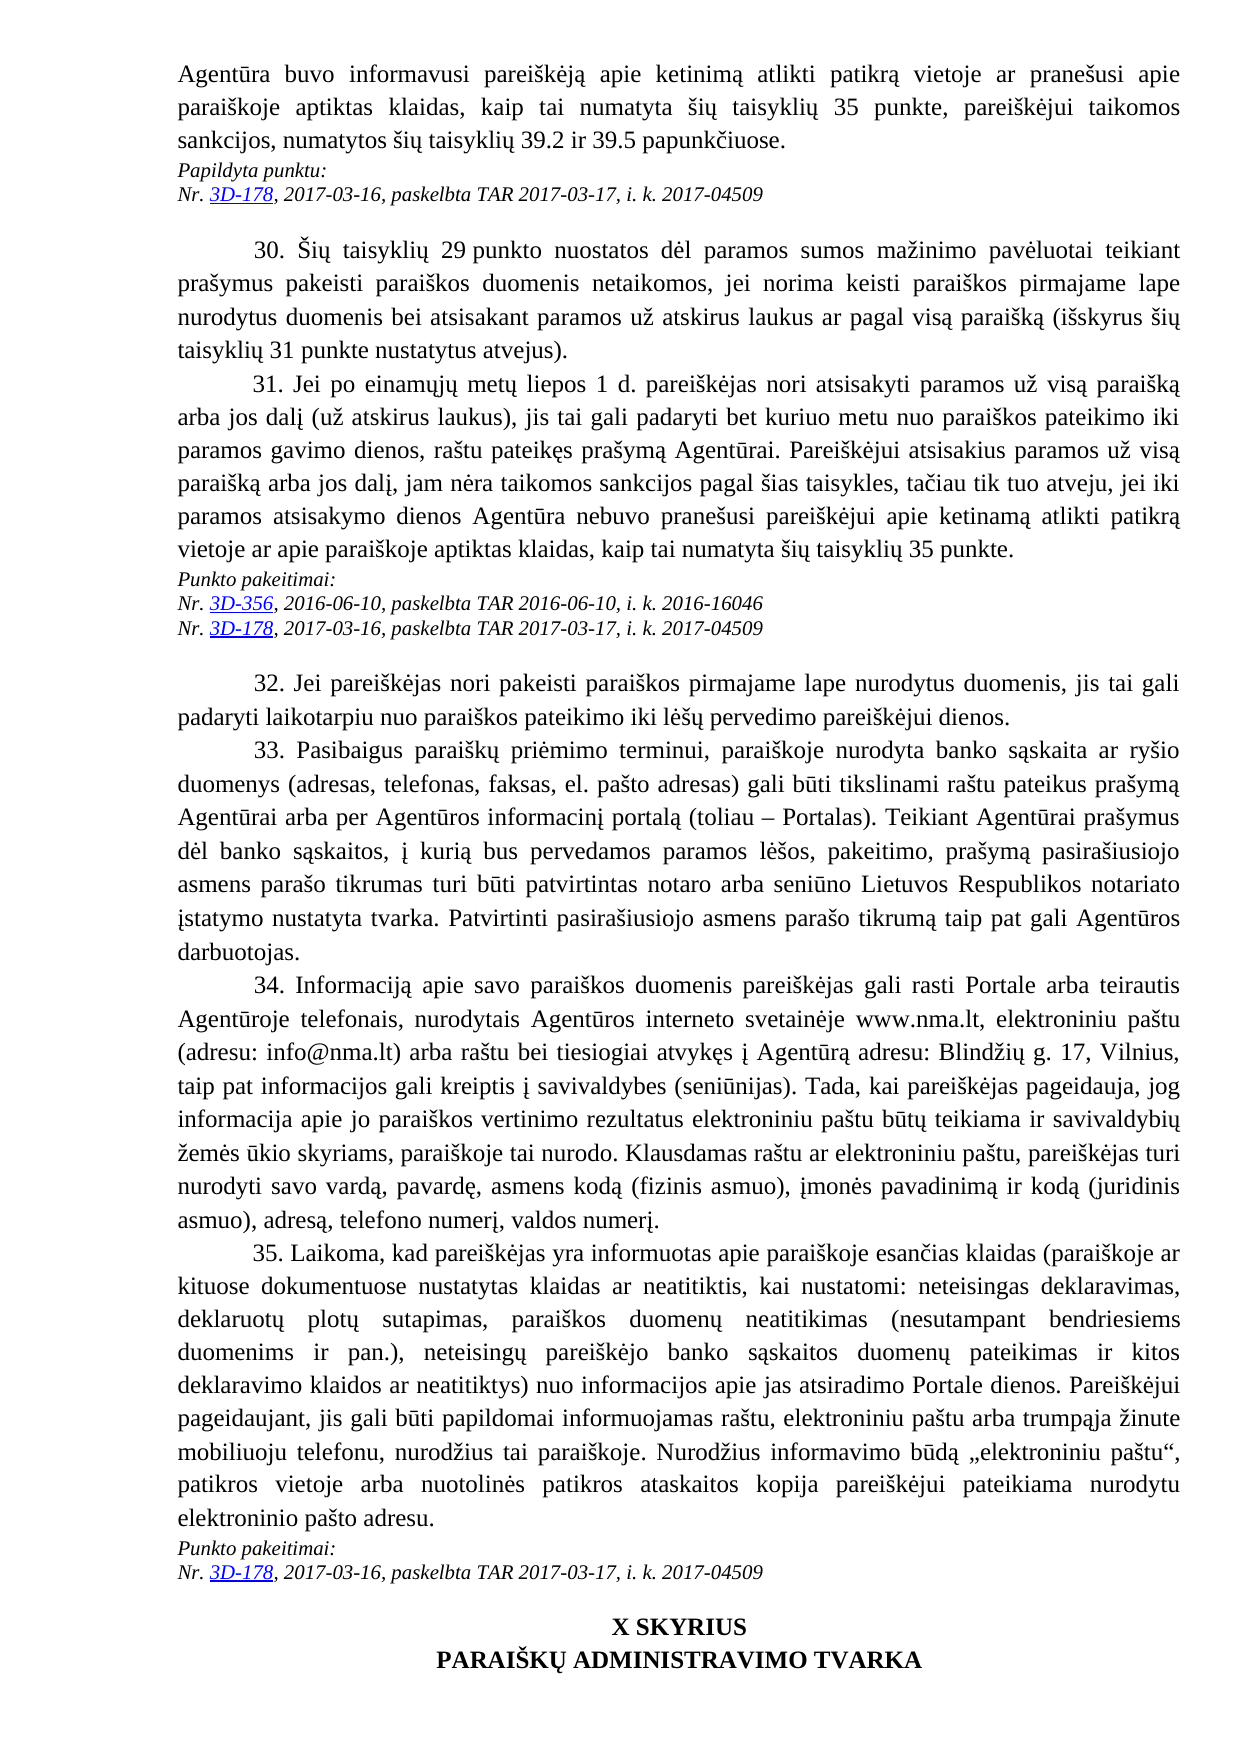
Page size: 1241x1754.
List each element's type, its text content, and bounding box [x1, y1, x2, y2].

text 31. Jei po einamųjų metų liepos 1 d. pareiškėjas nori atsisakyti paramos už visą paraišką arba jos dalį (už atskirus laukus), jis tai gali padaryti bet kuriuo metu nuo paraiškos pateikimo iki paramos gavimo dienos, raštu pateikęs prašymą Agentūrai. Pareiškėjui atsisakius paramos už visą paraišką arba jos dalį, jam nėra taikomos sankcijos pagal šias taisykles, tačiau tik tuo atveju, jei iki paramos atsisakymo dienos Agentūra nebuvo pranešusi pareiškėjui apie ketinamą atlikti patikrą vietoje ar apie paraiškoje aptiktas klaidas, kaip tai numatyta šių taisyklių 35 punkte. [177, 369, 1181, 563]
text Agentūra buvo informavusi pareiškėją apie ketinimą atlikti patikrą vietoje ar pranešusi apie paraiškoje aptiktas klaidas, kaip tai numatyta šių taisyklių 35 punkte, pareiškėjui taikomos sankcijos, numatytos šių taisyklių 39.2 ir 39.5 papunkčiuose. [177, 59, 1181, 154]
text PARAIŠKŲ ADMINISTRAVIMO TVARKA [177, 1646, 1181, 1674]
text Papildyta punktu: [177, 158, 1181, 182]
text X SKYRIUS [177, 1612, 1181, 1641]
text Punkto pakeitimai: [177, 567, 1181, 591]
text Nr. 3D-178, 2017-03-16, paskelbta TAR 2017-03-17, i. k. 2017-04509 [177, 1560, 1181, 1584]
text 32. Jei pareiškėjas nori pakeisti paraiškos pirmajame lape nurodytus duomenis, jis tai gali padaryti laikotarpiu nuo paraiškos pateikimo iki lėšų pervedimo pareiškėjui dienos. [177, 668, 1181, 731]
text Punkto pakeitimai: [177, 1536, 1181, 1560]
text Nr. 3D-178, 2017-03-16, paskelbta TAR 2017-03-17, i. k. 2017-04509 [177, 182, 1181, 206]
text Nr. 3D-178, 2017-03-16, paskelbta TAR 2017-03-17, i. k. 2017-04509 [177, 615, 1181, 639]
text 30. Šių taisyklių 29 punkto nuostatos dėl paramos sumos mažinimo pavėluotai teikiant prašymus pakeisti paraiškos duomenis netaikomos, jei norima keisti paraiškos pirmajame lape nurodytus duomenis bei atsisakant paramos už atskirus laukus ar pagal visą paraišką (išskyrus šių taisyklių 31 punkte nustatytus atvejus). [177, 235, 1181, 364]
text 33. Pasibaigus paraiškų priėmimo terminui, paraiškoje nurodyta banko sąskaita ar ryšio duomenys (adresas, telefonas, faksas, el. pašto adresas) gali būti tikslinami raštu pateikus prašymą Agentūrai arba per Agentūros informacinį portalą (toliau – Portalas). Teikiant Agentūrai prašymus dėl banko sąskaitos, į kurią bus pervedamos paramos lėšos, pakeitimo, prašymą pasirašiusiojo asmens parašo tikrumas turi būti patvirtintas notaro arba seniūno Lietuvos Respublikos notariato įstatymo nustatyta tvarka. Patvirtinti pasirašiusiojo asmens parašo tikrumą taip pat gali Agentūros darbuotojas. [177, 735, 1181, 965]
text 35. Laikoma, kad pareiškėjas yra informuotas apie paraiškoje esančias klaidas (paraiškoje ar kituose dokumentuose nustatytas klaidas ar neatitiktis, kai nustatomi: neteisingas deklaravimas, deklaruotų plotų sutapimas, paraiškos duomenų neatitikimas (nesutampant bendriesiems duomenims ir pan.), neteisingų pareiškėjo banko sąskaitos duomenų pateikimas ir kitos deklaravimo klaidos ar neatitiktys) nuo informacijos apie jas atsiradimo Portale dienos. Pareiškėjui pageidaujant, jis gali būti papildomai informuojamas raštu, elektroniniu paštu arba trumpąja žinute mobiliuoju telefonu, nurodžius tai paraiškoje. Nurodžius informavimo būdą „elektroniniu paštu“, patikros vietoje arba nuotolinės patikros ataskaitos kopija pareiškėjui pateikiama nurodytu elektroninio pašto adresu. [177, 1238, 1181, 1531]
text 34. Informaciją apie savo paraiškos duomenis pareiškėjas gali rasti Portale arba teirautis Agentūroje telefonais, nurodytais Agentūros interneto svetainėje www.nma.lt, elektroniniu paštu (adresu: info@nma.lt) arba raštu bei tiesiogiai atvykęs į Agentūrą adresu: Blindžių g. 17, Vilnius, taip pat informacijos gali kreiptis į savivaldybes (seniūnijas). Tada, kai pareiškėjas pageidauja, jog informacija apie jo paraiškos vertinimo rezultatus elektroniniu paštu būtų teikiama ir savivaldybių žemės ūkio skyriams, paraiškoje tai nurodo. Klausdamas raštu ar elektroniniu paštu, pareiškėjas turi nurodyti savo vardą, pavardę, asmens kodą (fizinis asmuo), įmonės pavadinimą ir kodą (juridinis asmuo), adresą, telefono numerį, valdos numerį. [177, 970, 1181, 1234]
text Nr. 3D-356, 2016-06-10, paskelbta TAR 2016-06-10, i. k. 2016-16046 [177, 591, 1181, 615]
